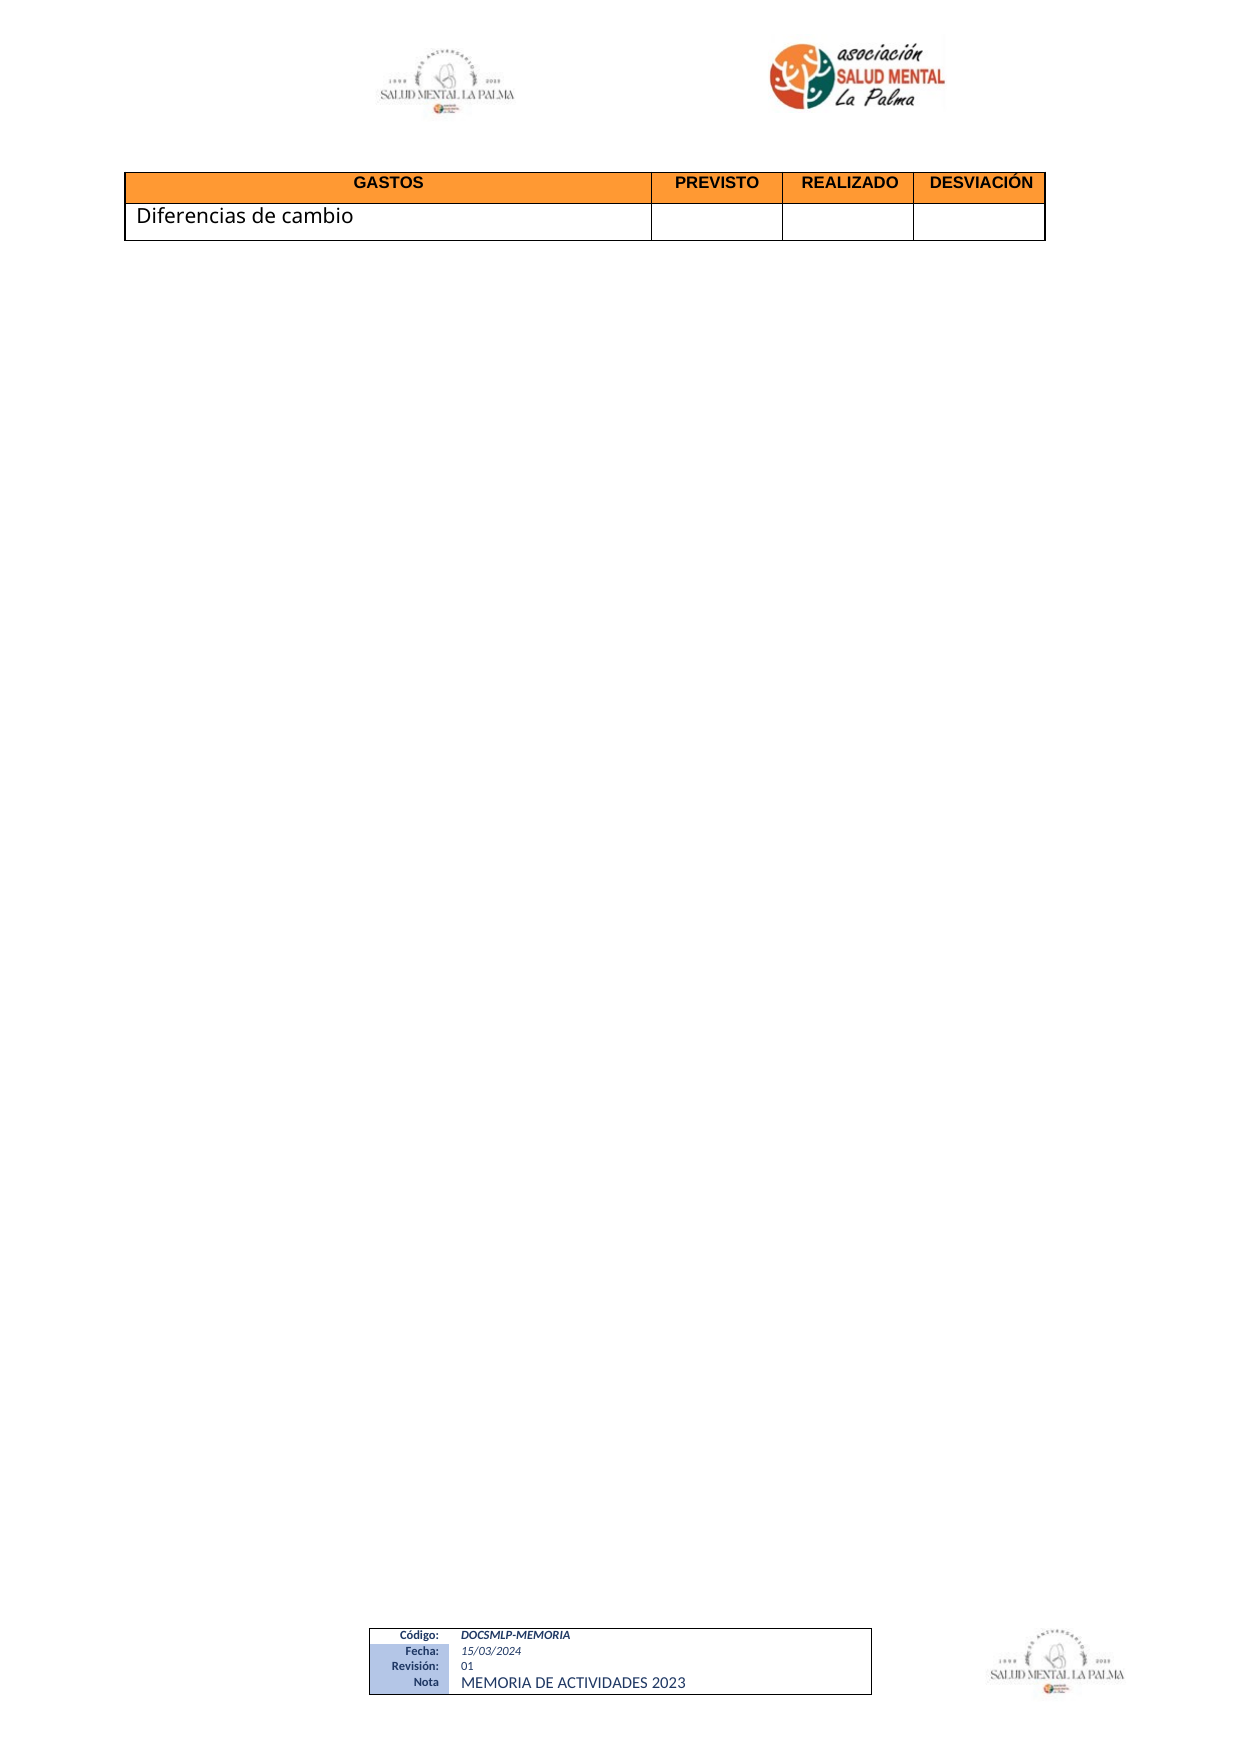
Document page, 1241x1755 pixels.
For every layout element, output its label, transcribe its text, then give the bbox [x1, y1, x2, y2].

table_cell [652, 204, 782, 240]
table_cell [914, 204, 1044, 240]
table_cell DESVIACIÓN [914, 173, 1044, 203]
table_cell REALIZADO [783, 173, 913, 203]
table_cell PREVISTO [652, 173, 782, 203]
table_cell Diferencias de cambio [126, 204, 651, 240]
table_cell GASTOS [126, 173, 651, 203]
table_cell [783, 204, 913, 240]
